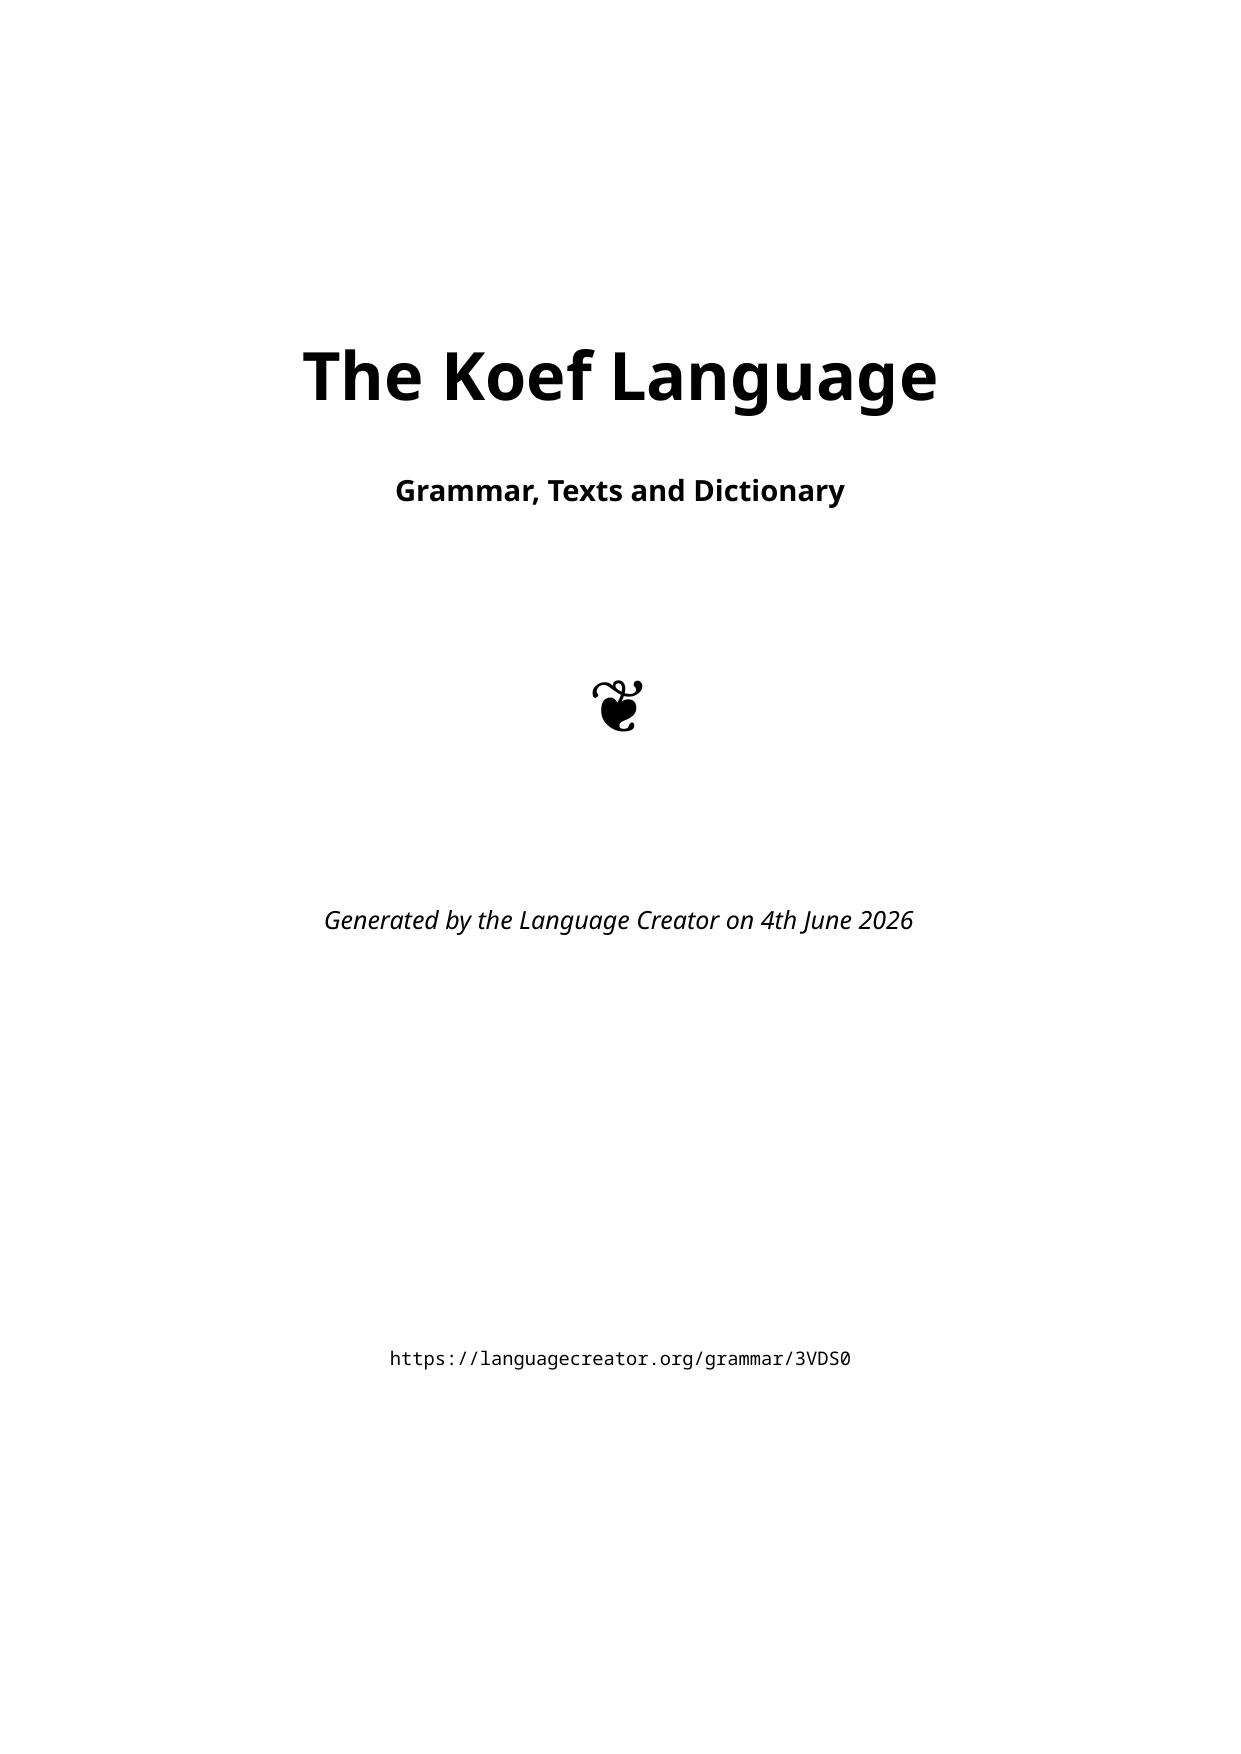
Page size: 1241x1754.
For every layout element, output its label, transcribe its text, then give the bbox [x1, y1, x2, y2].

text ❦ [150, 663, 1090, 749]
text The Koef Language [150, 329, 1090, 419]
text Generated by the Language Creator on 4th June 2026 [150, 903, 1090, 937]
text https://languagecreator.org/grammar/3VDS0 [150, 1345, 1090, 1371]
text Grammar, Texts and Dictionary [150, 471, 1090, 510]
